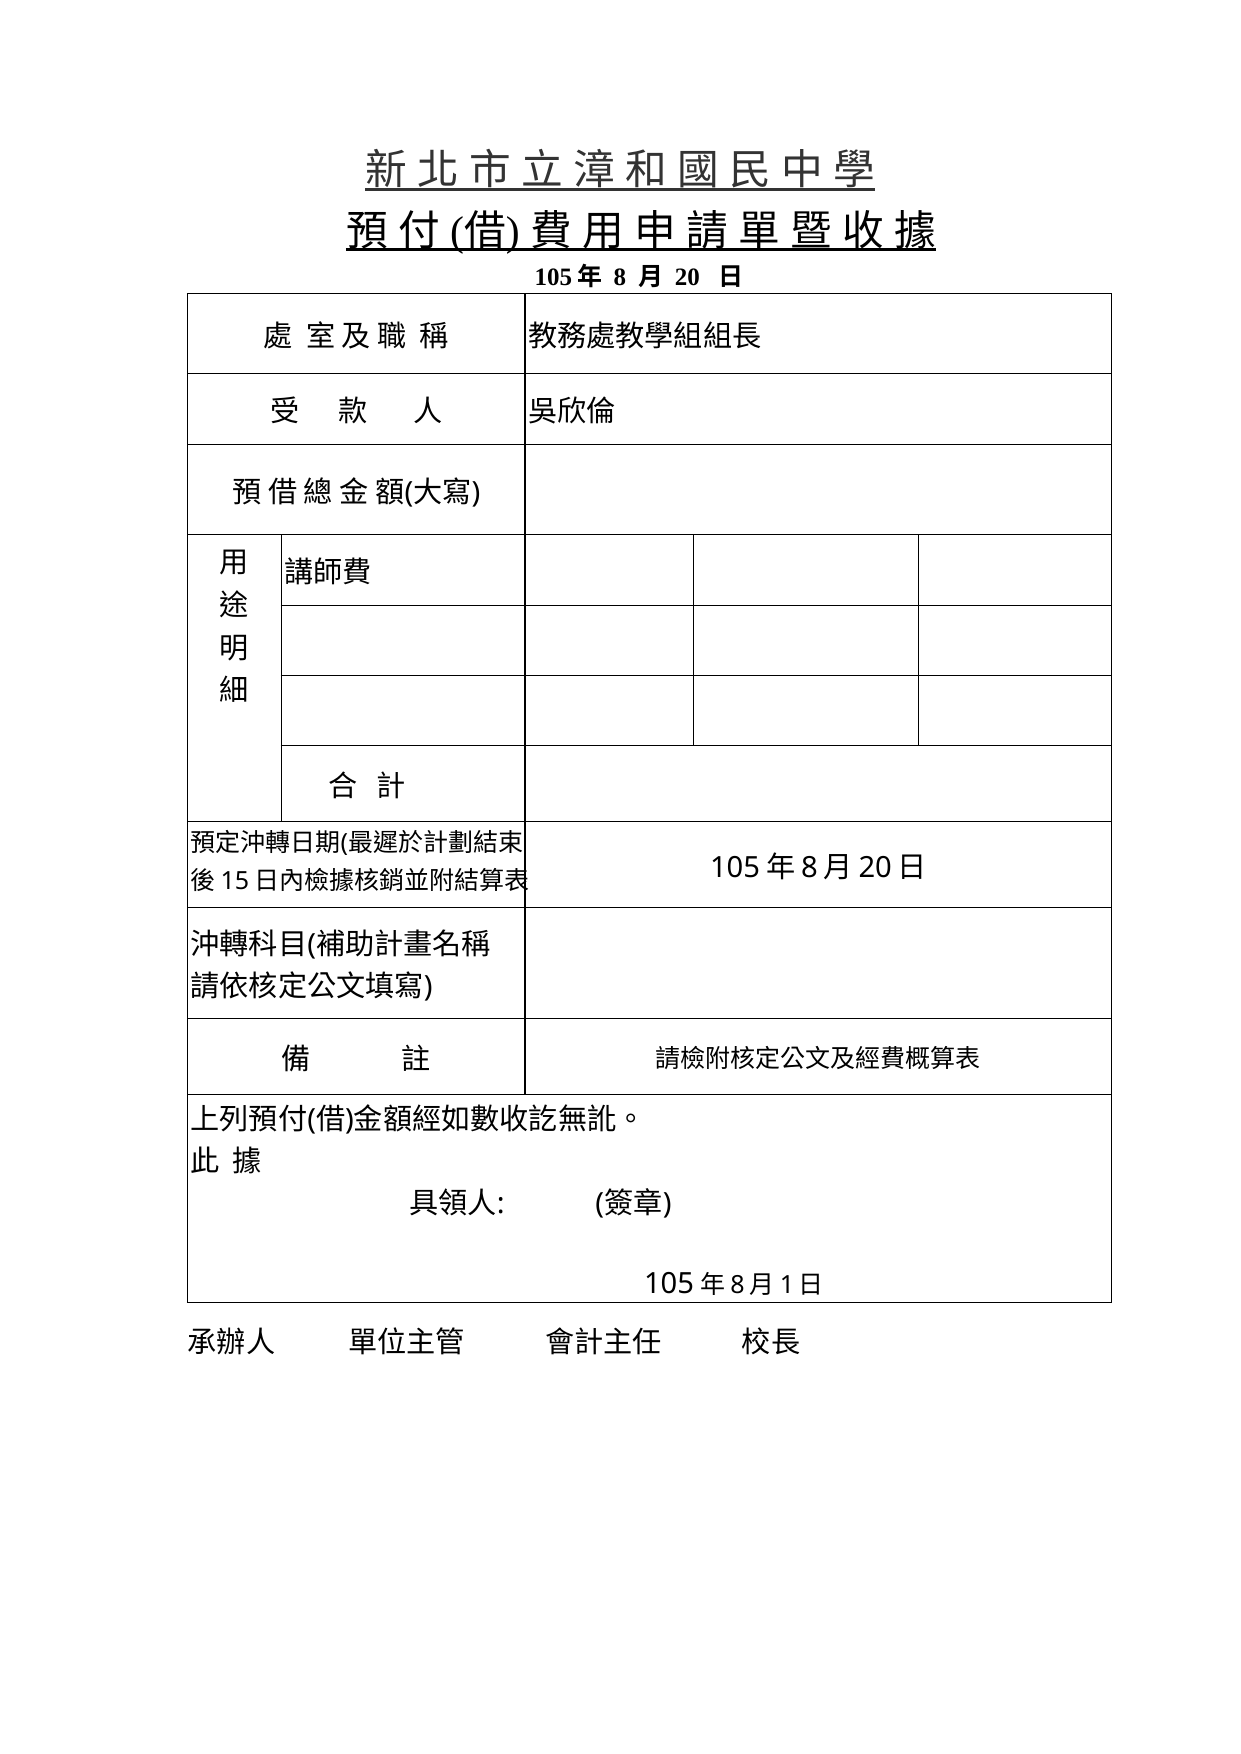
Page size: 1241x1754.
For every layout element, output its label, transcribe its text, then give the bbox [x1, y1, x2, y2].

text 預 付 (借) 費 用 申 請 單 暨 收 據 [187, 197, 1053, 257]
table_cell 預定沖轉日期(最遲於計劃結束 後15日內檢據核銷並附結算表) [188, 822, 524, 907]
text 105年 8 月 20 日 [187, 257, 1053, 293]
table_cell 上列預付(借)金額經如數收訖無訛。 此 據 具領人: (簽章) 105年8月1日 [188, 1095, 1111, 1302]
table_header 處 室 及 職 稱 [188, 294, 524, 372]
table_cell 受 款 人 [188, 374, 524, 444]
table_cell [694, 606, 918, 675]
text 承辦人 單位主管 會計主任 校長 [187, 1303, 1200, 1378]
table_cell 備 註 [188, 1019, 524, 1094]
text 新 北 市 立 漳 和 國 民 中 學 [187, 136, 1053, 197]
table_cell [526, 746, 1111, 821]
table_cell [526, 676, 693, 745]
table_cell 講師費 [282, 535, 524, 604]
table_cell 請檢附核定公文及經費概算表 [526, 1019, 1111, 1094]
table_cell [282, 676, 524, 745]
table_cell [526, 908, 1111, 1018]
table_cell 吳欣倫 [526, 374, 1111, 444]
table_cell [694, 535, 918, 604]
table_cell 預 借 總 金 額(大寫) [188, 445, 524, 534]
table_cell [694, 676, 918, 745]
table_cell [526, 606, 693, 675]
table_cell [919, 535, 1111, 604]
table_cell 合 計 [282, 746, 524, 821]
table_cell [919, 676, 1111, 745]
table_cell [282, 606, 524, 675]
table_header 教務處教學組組長 [526, 294, 1111, 372]
table_cell 用 途 明 細 [188, 535, 281, 821]
table_cell 105年8月20日 [526, 822, 1111, 907]
table_cell [526, 535, 693, 604]
table_cell [919, 606, 1111, 675]
table_cell 沖轉科目(補助計畫名稱 請依核定公文填寫) [188, 908, 524, 1018]
table_cell [526, 445, 1111, 534]
